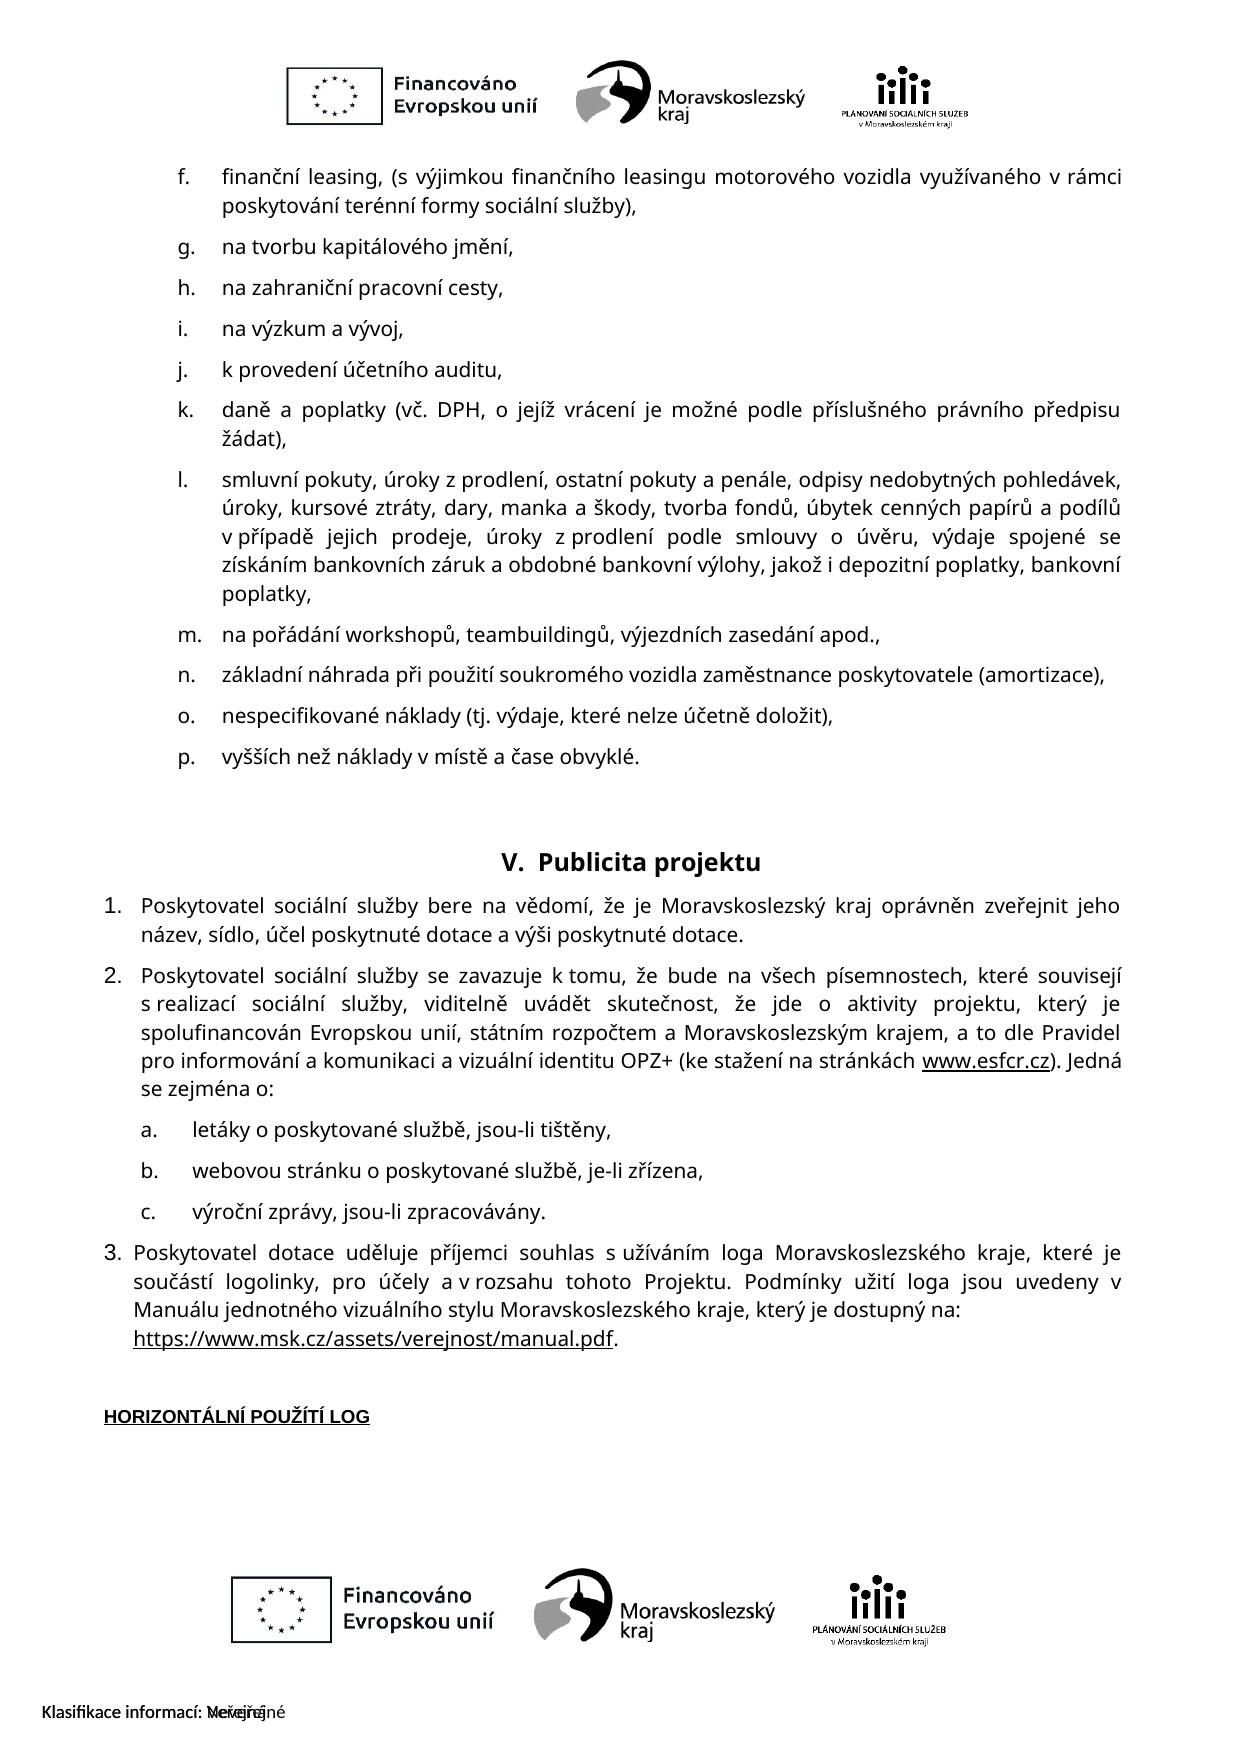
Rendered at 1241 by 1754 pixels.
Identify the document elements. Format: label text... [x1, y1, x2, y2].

list na výzkum a vývoj, [177, 314, 1122, 342]
list nespecifikované náklady (tj. výdaje, které nelze účetně doložit), [177, 702, 1122, 730]
text HORIZONTÁLNÍ POUŽÍTÍ LOG [103, 1406, 1122, 1427]
list Poskytovatel sociální služby se zavazuje k tomu, že bude na všech písemnostech, které souvisejí s realizací sociální služby, viditelně uvádět skutečnost, že jde o aktivity projektu, který je spolufinancován Evropskou unií, státním rozpočtem a Moravskoslezským krajem, a to dle Pravidel pro informování a komunikaci a vizuální identitu OPZ+ (ke stažení na stránkách www.esfcr.cz). Jedná se zejména o: [103, 961, 1122, 1103]
picture [281, 60, 548, 130]
picture [833, 60, 976, 134]
picture [534, 1568, 775, 1642]
list k provedení účetního auditu, [177, 355, 1122, 383]
list na zahraniční pracovní cesty, [177, 273, 1122, 301]
list vyšších než náklady v místě a čase obvyklé. [177, 742, 1122, 771]
list webovou stránku o poskytované službě, je-li zřízena, [140, 1156, 1122, 1185]
list letáky o poskytované službě, jsou-li tištěny, [140, 1116, 1122, 1144]
picture [225, 1568, 505, 1649]
list finanční leasing, (s výjimkou finančního leasingu motorového vozidla využívaného v rámci poskytování terénní formy sociální služby), [177, 162, 1122, 219]
picture [804, 1568, 954, 1653]
list daně a poplatky (vč. DPH, o jejíž vrácení je možné podle příslušného právního předpisu žádat), [177, 396, 1122, 452]
list Poskytovatel sociální služby bere na vědomí, že je Moravskoslezský kraj oprávněn zveřejnit jeho název, sídlo, účel poskytnuté dotace a výši poskytnuté dotace. [103, 891, 1122, 948]
list smluvní pokuty, úroky z prodlení, ostatní pokuty a penále, odpisy nedobytných pohledávek, úroky, kursové ztráty, dary, manka a škody, tvorba fondů, úbytek cenných papírů a podílů v případě jejich prodeje, úroky z prodlení podle smlouvy o úvěru, výdaje spojené se získáním bankovních záruk a obdobné bankovní výlohy, jakož i depozitní poplatky, bankovní poplatky, [177, 465, 1122, 607]
list na pořádání workshopů, teambuildingů, výjezdních zasedání apod., [177, 620, 1122, 648]
picture [576, 60, 805, 124]
text https://www.msk.cz/assets/verejnost/manual.pdf. [133, 1324, 1122, 1352]
list Publicita projektu [141, 845, 1122, 879]
list výroční zprávy, jsou-li zpracovávány. [140, 1197, 1122, 1226]
list Poskytovatel dotace uděluje příjemci souhlas s užíváním loga Moravskoslezského kraje, které je součástí logolinky, pro účely a v rozsahu tohoto Projektu. Podmínky užití loga jsou uvedeny v Manuálu jednotného vizuálního stylu Moravskoslezského kraje, který je dostupný na: [103, 1238, 1122, 1324]
list základní náhrada při použití soukromého vozidla zaměstnance poskytovatele (amortizace), [177, 661, 1122, 689]
list na tvorbu kapitálového jmění, [177, 232, 1122, 260]
